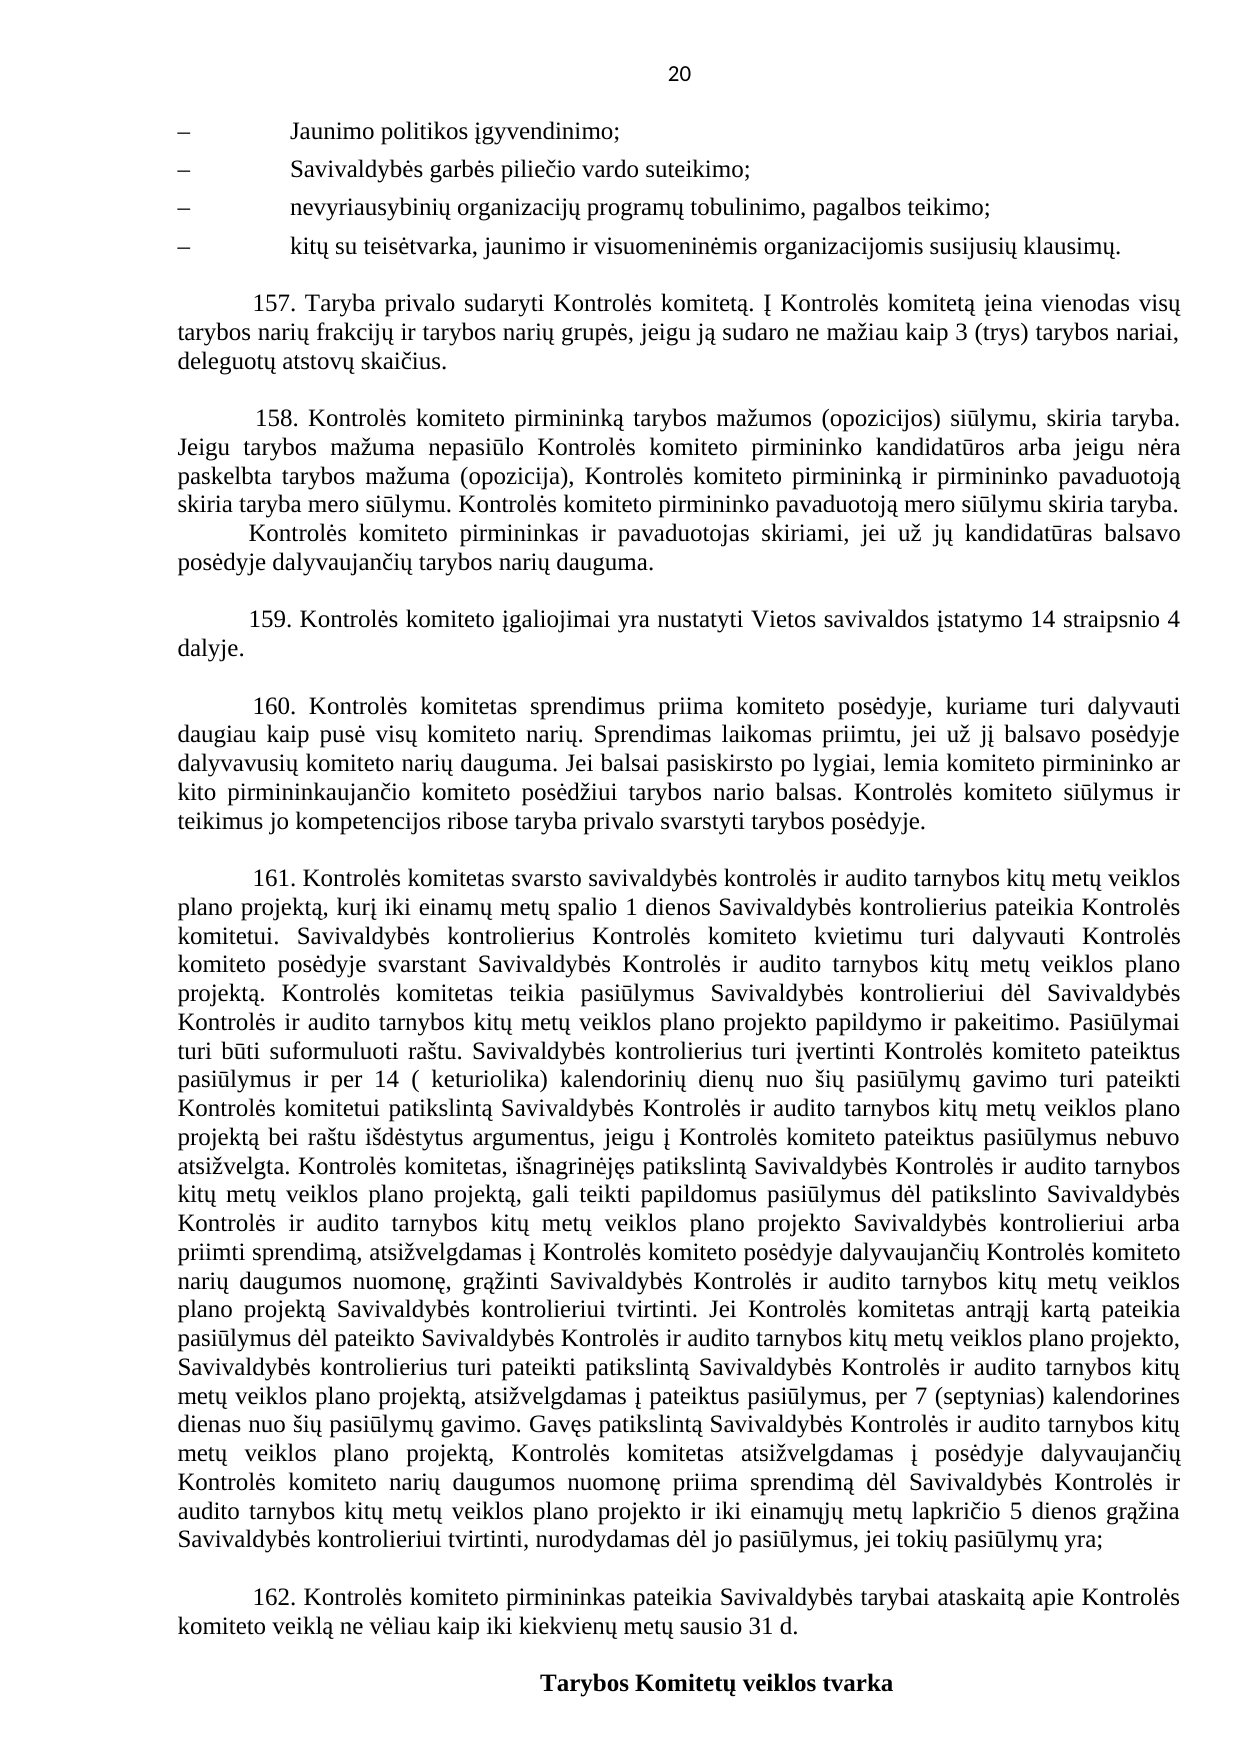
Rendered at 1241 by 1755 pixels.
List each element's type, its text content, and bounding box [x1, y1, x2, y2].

text – nevyriausybinių organizacijų programų tobulinimo, pagalbos teikimo; [177, 192, 1181, 221]
text Tarybos Komitetų veiklos tvarka [177, 1668, 1181, 1697]
text 157. Taryba privalo sudaryti Kontrolės komitetą. Į Kontrolės komitetą įeina vienodas visų tarybos narių frakcijų ir tarybos narių grupės, jeigu ją sudaro ne mažiau kaip 3 (trys) tarybos nariai, deleguotų atstovų skaičius. [177, 288, 1181, 374]
text 160. Kontrolės komitetas sprendimus priima komiteto posėdyje, kuriame turi dalyvauti daugiau kaip pusė visų komiteto narių. Sprendimas laikomas priimtu, jei už jį balsavo posėdyje dalyvavusių komiteto narių dauguma. Jei balsai pasiskirsto po lygiai, lemia komiteto pirmininko ar kito pirmininkaujančio komiteto posėdžiui tarybos nario balsas. Kontrolės komiteto siūlymus ir teikimus jo kompetencijos ribose taryba privalo svarstyti tarybos posėdyje. [177, 691, 1181, 834]
text 159. Kontrolės komiteto įgaliojimai yra nustatyti Vietos savivaldos įstatymo 14 straipsnio 4 dalyje. [177, 604, 1181, 662]
text 162. Kontrolės komiteto pirmininkas pateikia Savivaldybės tarybai ataskaitą apie Kontrolės komiteto veiklą ne vėliau kaip iki kiekvienų metų sausio 31 d. [177, 1582, 1181, 1639]
text Kontrolės komiteto pirmininkas ir pavaduotojas skiriami, jei už jų kandidatūras balsavo posėdyje dalyvaujančių tarybos narių dauguma. [177, 518, 1181, 576]
text – Savivaldybės garbės piliečio vardo suteikimo; [177, 154, 1181, 183]
text – kitų su teisėtvarka, jaunimo ir visuomeninėmis organizacijomis susijusių klausimų. [177, 231, 1181, 259]
text 158. Kontrolės komiteto pirmininką tarybos mažumos (opozicijos) siūlymu, skiria taryba. Jeigu tarybos mažuma nepasiūlo Kontrolės komiteto pirmininko kandidatūros arba jeigu nėra paskelbta tarybos mažuma (opozicija), Kontrolės komiteto pirmininką ir pirmininko pavaduotoją skiria taryba mero siūlymu. Kontrolės komiteto pirmininko pavaduotoją mero siūlymu skiria taryba. [177, 403, 1181, 518]
text 161. Kontrolės komitetas svarsto savivaldybės kontrolės ir audito tarnybos kitų metų veiklos plano projektą, kurį iki einamų metų spalio 1 dienos Savivaldybės kontrolierius pateikia Kontrolės komitetui. Savivaldybės kontrolierius Kontrolės komiteto kvietimu turi dalyvauti Kontrolės komiteto posėdyje svarstant Savivaldybės Kontrolės ir audito tarnybos kitų metų veiklos plano projektą. Kontrolės komitetas teikia pasiūlymus Savivaldybės kontrolieriui dėl Savivaldybės Kontrolės ir audito tarnybos kitų metų veiklos plano projekto papildymo ir pakeitimo. Pasiūlymai turi būti suformuluoti raštu. Savivaldybės kontrolierius turi įvertinti Kontrolės komiteto pateiktus pasiūlymus ir per 14 ( keturiolika) kalendorinių dienų nuo šių pasiūlymų gavimo turi pateikti Kontrolės komitetui patikslintą Savivaldybės Kontrolės ir audito tarnybos kitų metų veiklos plano projektą bei raštu išdėstytus argumentus, jeigu į Kontrolės komiteto pateiktus pasiūlymus nebuvo atsižvelgta. Kontrolės komitetas, išnagrinėjęs patikslintą Savivaldybės Kontrolės ir audito tarnybos kitų metų veiklos plano projektą, gali teikti papildomus pasiūlymus dėl patikslinto Savivaldybės Kontrolės ir audito tarnybos kitų metų veiklos plano projekto Savivaldybės kontrolieriui arba priimti sprendimą, atsižvelgdamas į Kontrolės komiteto posėdyje dalyvaujančių Kontrolės komiteto narių daugumos nuomonę, grąžinti Savivaldybės Kontrolės ir audito tarnybos kitų metų veiklos plano projektą Savivaldybės kontrolieriui tvirtinti. Jei Kontrolės komitetas antrąjį kartą pateikia pasiūlymus dėl pateikto Savivaldybės Kontrolės ir audito tarnybos kitų metų veiklos plano projekto, Savivaldybės kontrolierius turi pateikti patikslintą Savivaldybės Kontrolės ir audito tarnybos kitų metų veiklos plano projektą, atsižvelgdamas į pateiktus pasiūlymus, per 7 (septynias) kalendorines dienas nuo šių pasiūlymų gavimo. Gavęs patikslintą Savivaldybės Kontrolės ir audito tarnybos kitų metų veiklos plano projektą, Kontrolės komitetas atsižvelgdamas į posėdyje dalyvaujančių Kontrolės komiteto narių daugumos nuomonę priima sprendimą dėl Savivaldybės Kontrolės ir audito tarnybos kitų metų veiklos plano projekto ir iki einamųjų metų lapkričio 5 dienos grąžina Savivaldybės kontrolieriui tvirtinti, nurodydamas dėl jo pasiūlymus, jei tokių pasiūlymų yra; [177, 863, 1181, 1553]
text – Jaunimo politikos įgyvendinimo; [177, 116, 1181, 144]
